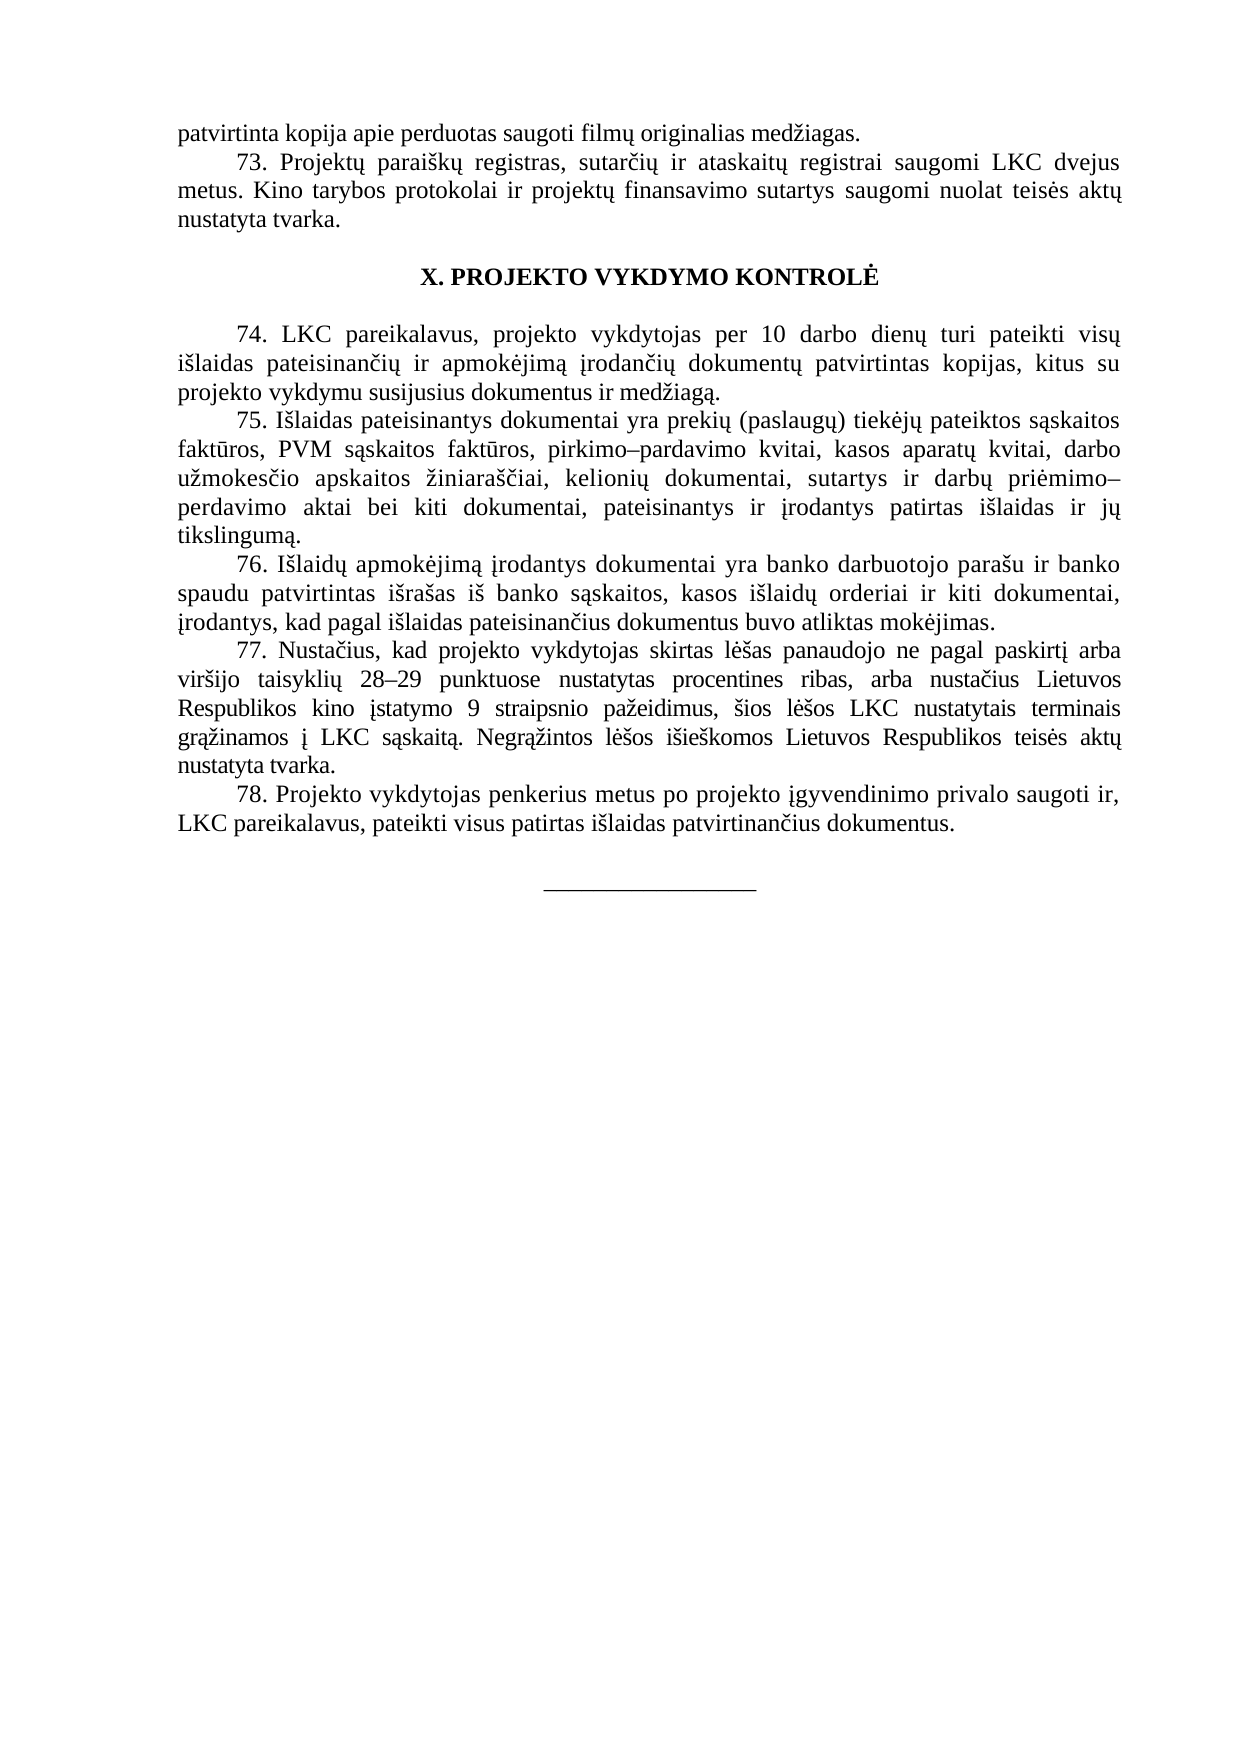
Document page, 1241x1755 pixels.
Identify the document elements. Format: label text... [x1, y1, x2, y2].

text 74. LKC pareikalavus, projekto vykdytojas per 10 darbo dienų turi pateikti visų išlaidas pateisinančių ir apmokėjimą įrodančių dokumentų patvirtintas kopijas, kitus su projekto vykdymu susijusius dokumentus ir medžiagą. [177, 319, 1122, 406]
text X. PROJEKTO VYKDYMO KONTROLĖ [177, 262, 1122, 291]
text 73. Projektų paraiškų registras, sutarčių ir ataskaitų registrai saugomi LKC dvejus metus. Kino tarybos protokolai ir projektų finansavimo sutartys saugomi nuolat teisės aktų nustatyta tvarka. [177, 147, 1122, 233]
text 77. Nustačius, kad projekto vykdytojas skirtas lėšas panaudojo ne pagal paskirtį arba viršijo taisyklių 28–29 punktuose nustatytas procentines ribas, arba nustačius Lietuvos Respublikos kino įstatymo 9 straipsnio pažeidimus, šios lėšos LKC nustatytais terminais grąžinamos į LKC sąskaitą. Negrąžintos lėšos išieškomos Lietuvos Respublikos teisės aktų nustatyta tvarka. [177, 636, 1122, 779]
text patvirtinta kopija apie perduotas saugoti filmų originalias medžiagas. [177, 118, 1122, 147]
text 78. Projekto vykdytojas penkerius metus po projekto įgyvendinimo privalo saugoti ir, LKC pareikalavus, pateikti visus patirtas išlaidas patvirtinančius dokumentus. [177, 779, 1122, 837]
text 76. Išlaidų apmokėjimą įrodantys dokumentai yra banko darbuotojo parašu ir banko spaudu patvirtintas išrašas iš banko sąskaitos, kasos išlaidų orderiai ir kiti dokumentai, įrodantys, kad pagal išlaidas pateisinančius dokumentus buvo atliktas mokėjimas. [177, 549, 1122, 636]
text _________________ [177, 866, 1122, 894]
text 75. Išlaidas pateisinantys dokumentai yra prekių (paslaugų) tiekėjų pateiktos sąskaitos faktūros, PVM sąskaitos faktūros, pirkimo–pardavimo kvitai, kasos aparatų kvitai, darbo užmokesčio apskaitos žiniaraščiai, kelionių dokumentai, sutartys ir darbų priėmimo–perdavimo aktai bei kiti dokumentai, pateisinantys ir įrodantys patirtas išlaidas ir jų tikslingumą. [177, 406, 1122, 549]
